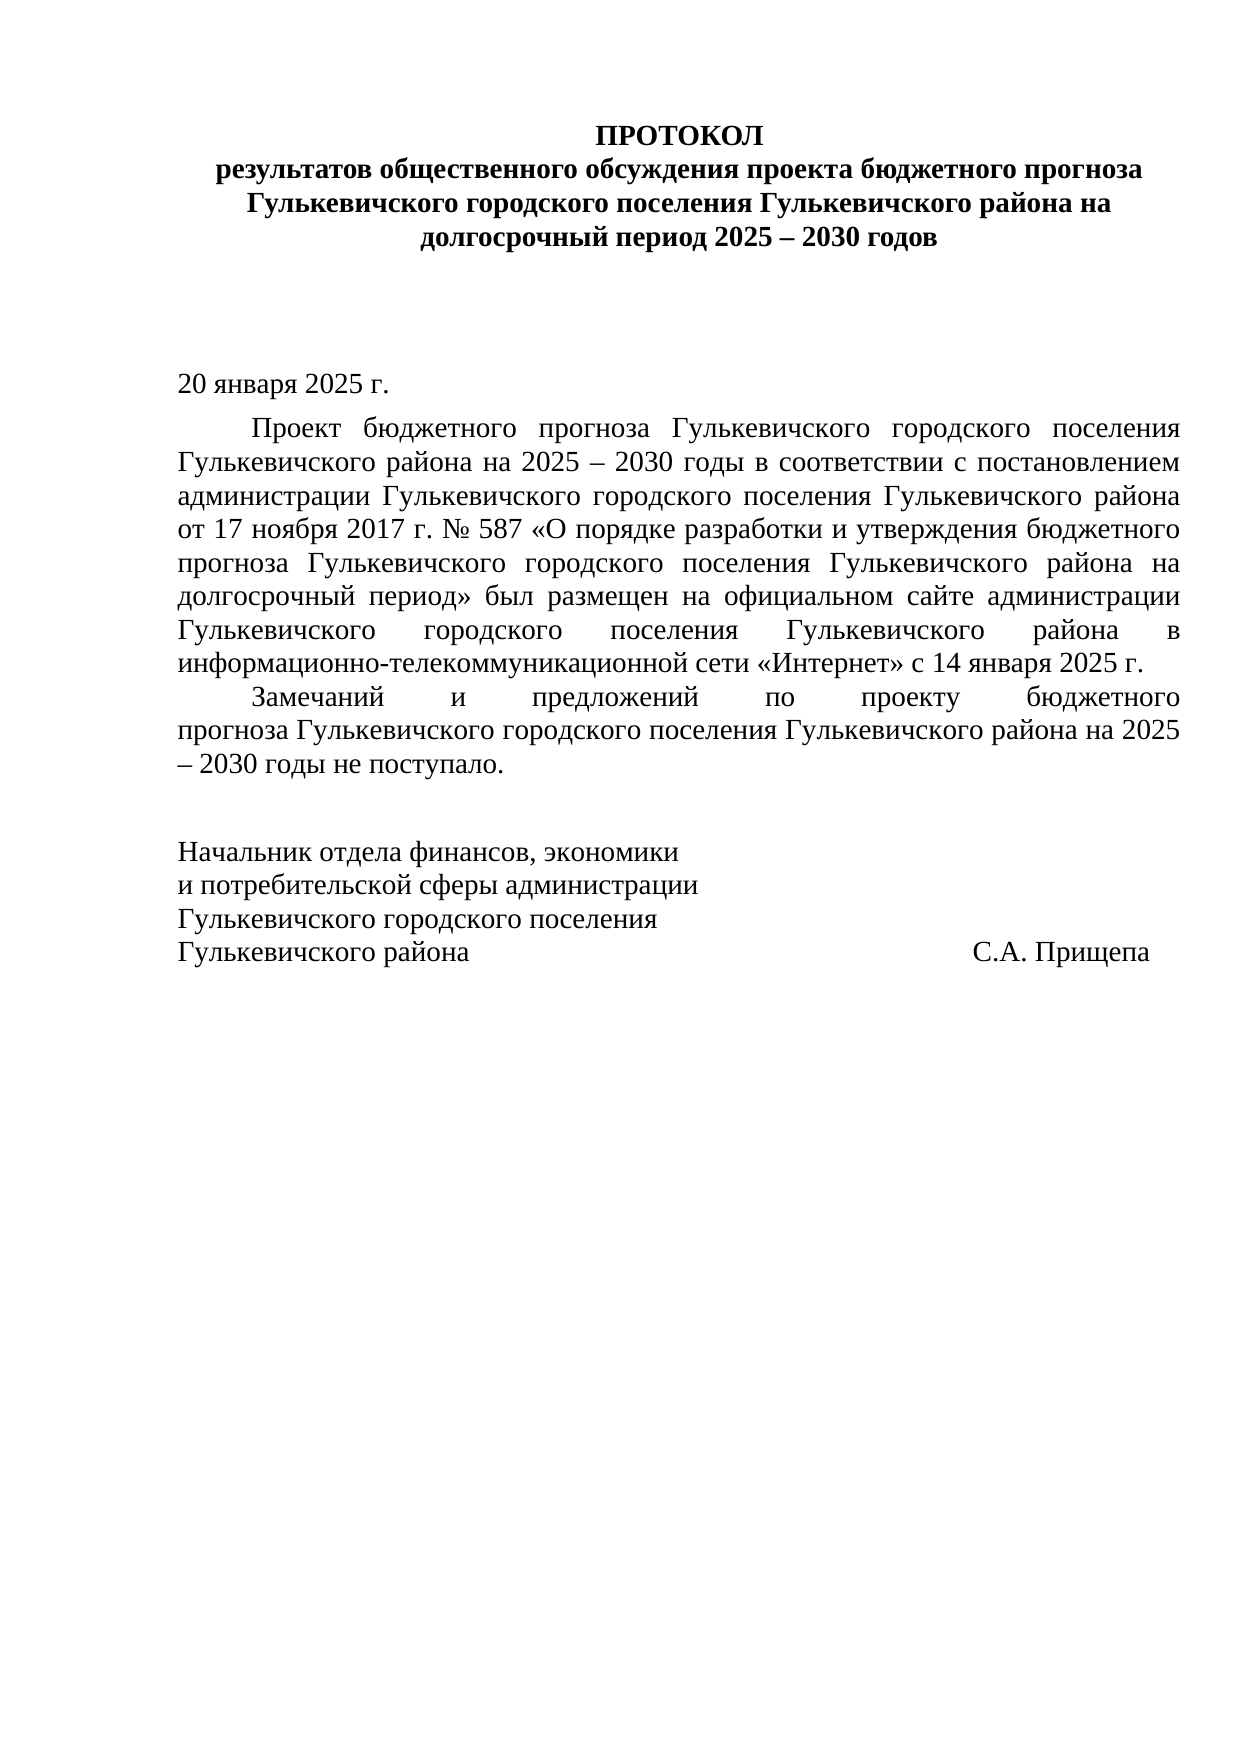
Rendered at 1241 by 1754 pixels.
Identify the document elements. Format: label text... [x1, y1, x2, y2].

subtitle ПРОТОКОЛ [177, 118, 1181, 152]
text Гулькевичского городского поселения [177, 901, 1181, 934]
text 20 января 2025 г. [177, 367, 1181, 400]
text Гулькевичского района С.А. Прищепа [177, 934, 1181, 968]
text Начальник отдела финансов, экономики [177, 834, 1181, 867]
text Замечаний и предложений по проекту бюджетного прогноза Гулькевичского городского поселения Гулькевичского района на 2025 – 2030 годы не поступало. [177, 679, 1181, 779]
text и потребительской сферы администрации [177, 867, 1181, 901]
subtitle результатов общественного обсуждения проекта бюджетного прогноза Гулькевичского городского поселения Гулькевичского района на долгосрочный период 2025 – 2030 годов [177, 152, 1181, 252]
text Проект бюджетного прогноза Гулькевичского городского поселения Гулькевичского района на 2025 – 2030 годы в соответствии с постановлением администрации Гулькевичского городского поселения Гулькевичского района от 17 ноября 2017 г. № 587 «О порядке разработки и утверждения бюджетного прогноза Гулькевичского городского поселения Гулькевичского района на долгосрочный период» был размещен на официальном сайте администрации Гулькевичского городского поселения Гулькевичского района в информационно-телекоммуникационной сети «Интернет» с 14 января 2025 г. [177, 411, 1181, 679]
